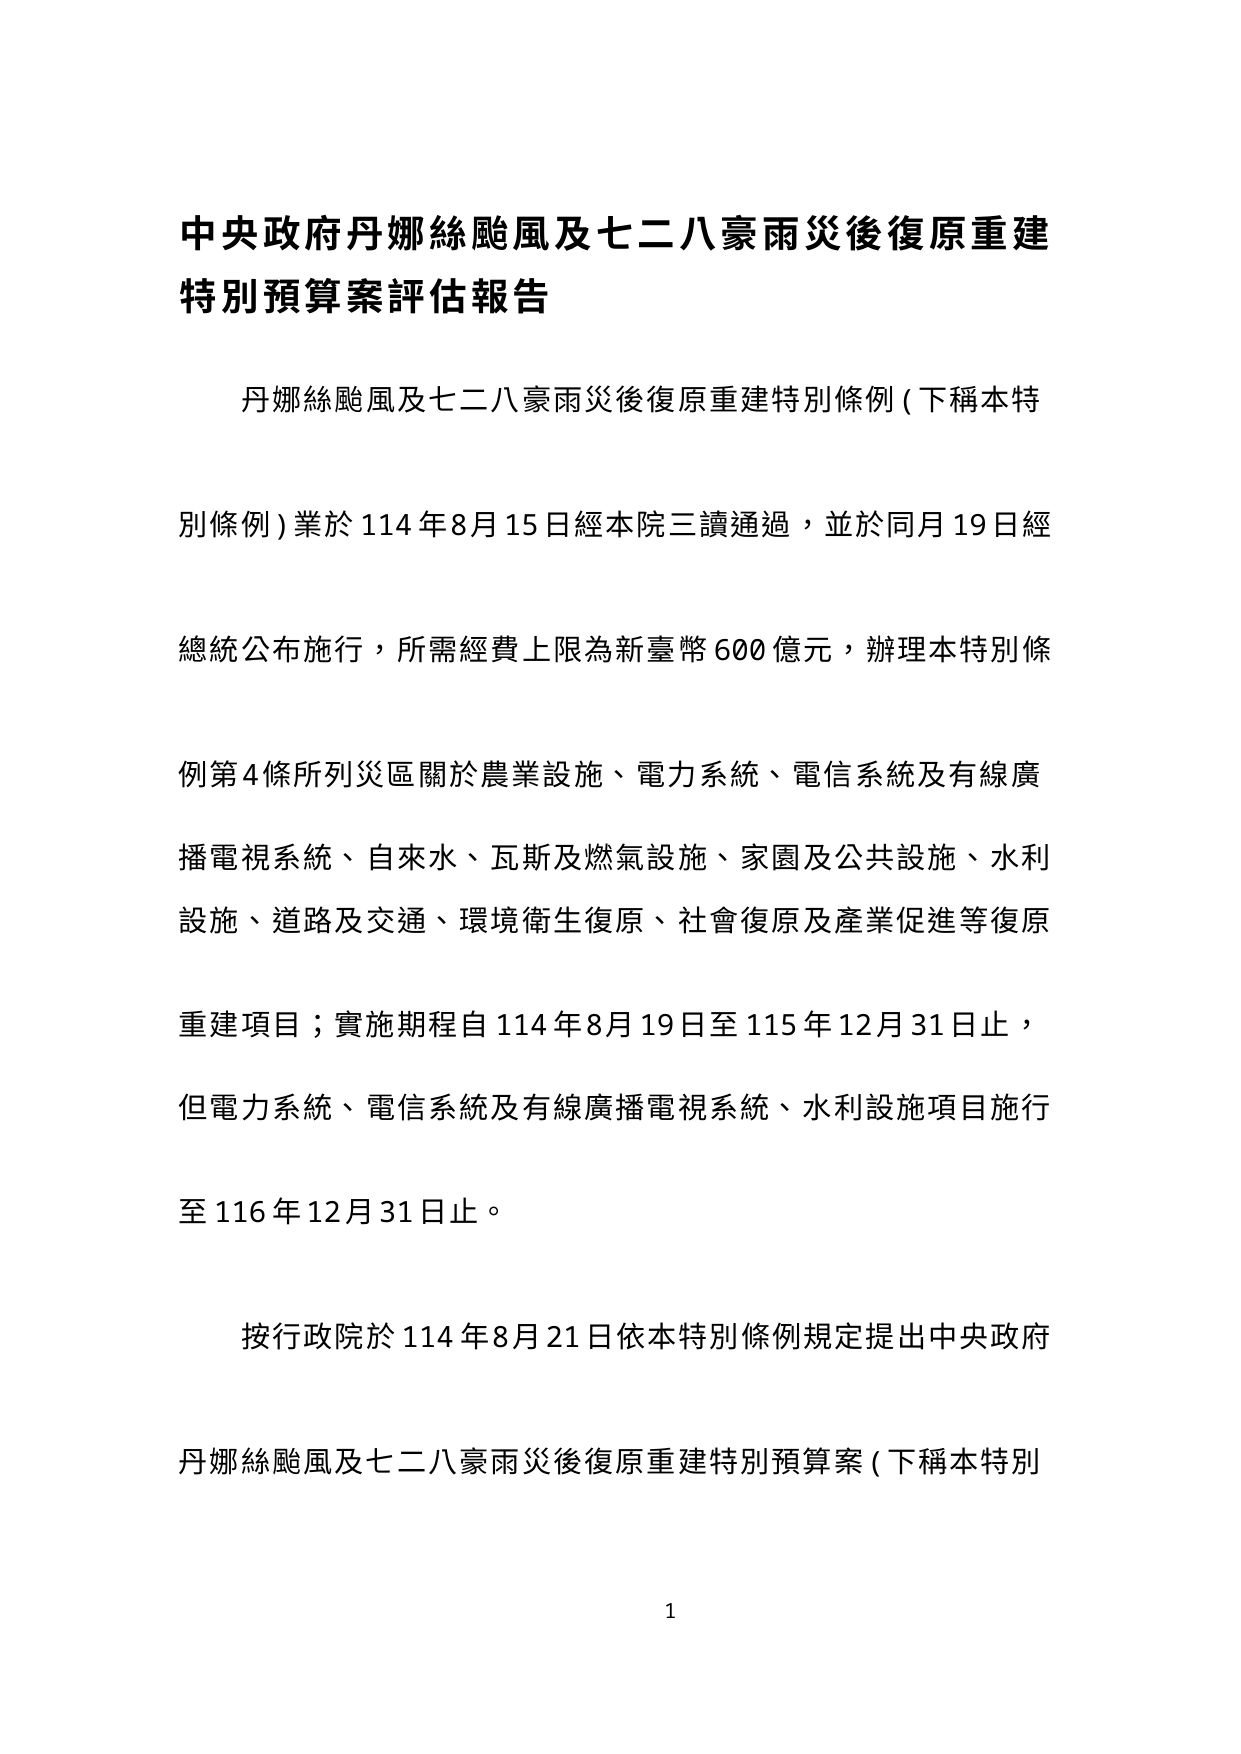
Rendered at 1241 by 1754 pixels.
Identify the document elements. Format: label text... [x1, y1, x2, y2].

text 按行政院於114年8月21日依本特別條例規定提出中央政府丹娜絲颱風及七二八豪雨災後復原重建特別預算案(下稱本特別預算案)，並經行政院第3966次會議通過後送本院審議。本特別預算案編列歲出600億元，114至116年度分配數各為190億7,748萬5千元、316億5,918萬元及92億6,333萬5千元；另就各主管機關編列情形則分別為行政院主管49億4,820萬5千元、內政部主管37億9,452萬3千元、教育部主管4億325萬8千元、經濟部主管187億4,098萬3千元、交通部主管68億9,587萬4千元、農業部主管203億1,425萬7千元、環境部主管16億848萬元、文化部主管2億9,442萬元，以及預備金30億元，所需財源全數以舉借債務支應。謹就本特別預算案評估如下： [177, 1252, 1063, 1502]
text 中央政府丹娜絲颱風及七二八豪雨災後復原重建特別預算案評估報告 [177, 189, 1063, 314]
text 丹娜絲颱風及七二八豪雨災後復原重建特別條例(下稱本特別條例)業於114年8月15日經本院三讀通過，並於同月19日經總統公布施行，所需經費上限為新臺幣600億元，辦理本特別條例第4條所列災區關於農業設施、電力系統、電信系統及有線廣播電視系統、自來水、瓦斯及燃氣設施、家園及公共設施、水利設施、道路及交通、環境衛生復原、社會復原及產業促進等復原重建項目；實施期程自114年8月19日至115年12月31日止，但電力系統、電信系統及有線廣播電視系統、水利設施項目施行至116年12月31日止。 [177, 314, 1063, 1252]
